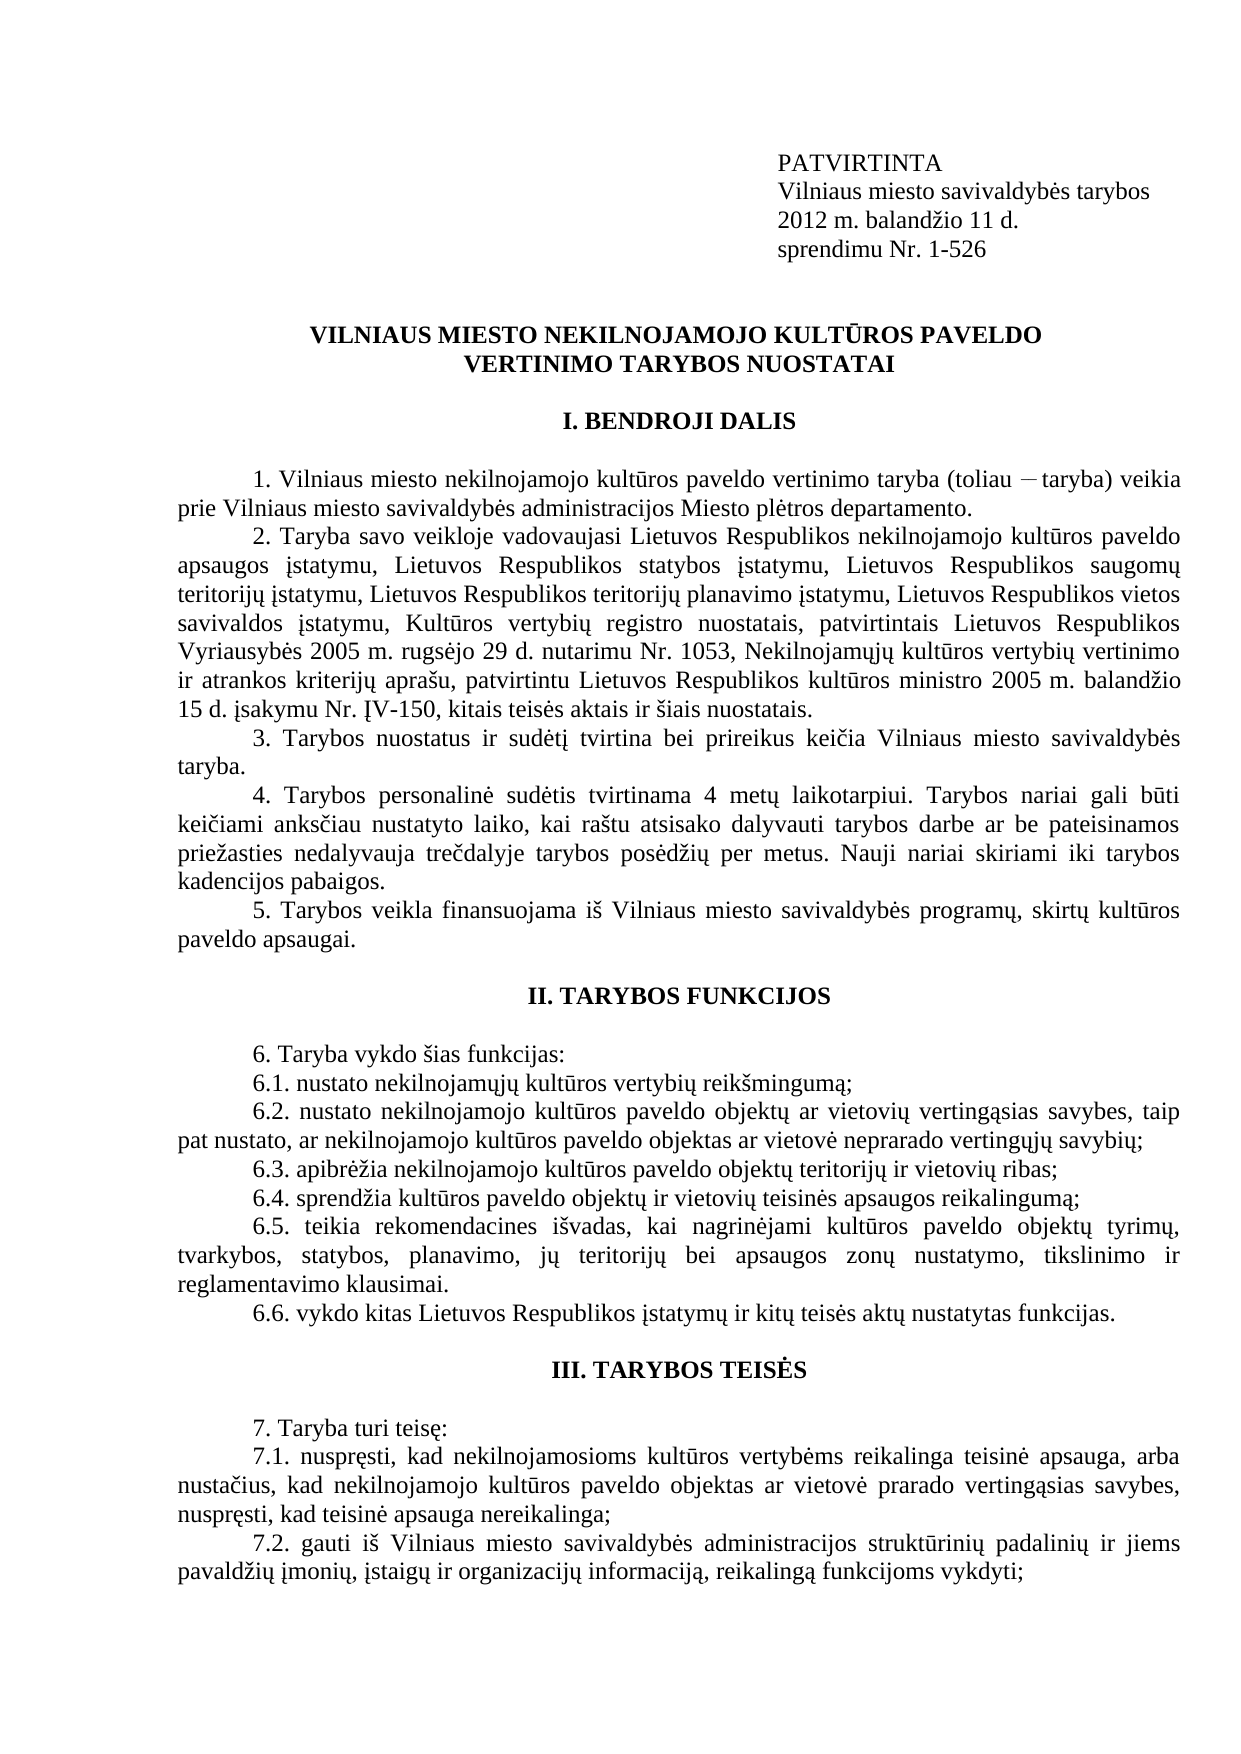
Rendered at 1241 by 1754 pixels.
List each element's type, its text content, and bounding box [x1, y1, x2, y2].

text 2. Taryba savo veikloje vadovaujasi Lietuvos Respublikos nekilnojamojo kultūros paveldo apsaugos įstatymu, Lietuvos Respublikos statybos įstatymu, Lietuvos Respublikos saugomų teritorijų įstatymu, Lietuvos Respublikos teritorijų planavimo įstatymu, Lietuvos Respublikos vietos savivaldos įstatymu, Kultūros vertybių registro nuostatais, patvirtintais Lietuvos Respublikos Vyriausybės 2005 m. rugsėjo 29 d. nutarimu Nr. 1053, Nekilnojamųjų kultūros vertybių vertinimo ir atrankos kriterijų aprašu, patvirtintu Lietuvos Respublikos kultūros ministro 2005 m. balandžio 15 d. įsakymu Nr. ĮV-150, kitais teisės aktais ir šiais nuostatais. [177, 521, 1181, 723]
text II. TARYBOS FUNKCIJOS [177, 981, 1181, 1010]
text PATVIRTINTA [702, 148, 1181, 176]
text sprendimu Nr. 1-526 [702, 234, 1181, 263]
text 6.6. vykdo kitas Lietuvos Respublikos įstatymų ir kitų teisės aktų nustatytas funkcijas. [177, 1298, 1181, 1326]
text III. TARYBOS TEISĖS [177, 1355, 1181, 1384]
text Vilniaus miesto savivaldybės tarybos [777, 176, 1181, 205]
text 7.1. nuspręsti, kad nekilnojamosioms kultūros vertybėms reikalinga teisinė apsauga, arba nustačius, kad nekilnojamojo kultūros paveldo objektas ar vietovė prarado vertingąsias savybes, nuspręsti, kad teisinė apsauga nereikalinga; [177, 1441, 1181, 1528]
text 6.5. teikia rekomendacines išvadas, kai nagrinėjami kultūros paveldo objektų tyrimų, tvarkybos, statybos, planavimo, jų teritorijų bei apsaugos zonų nustatymo, tikslinimo ir reglamentavimo klausimai. [177, 1211, 1181, 1298]
text 6. Taryba vykdo šias funkcijas: [177, 1039, 1181, 1068]
text 1. Vilniaus miesto nekilnojamojo kultūros paveldo vertinimo taryba (toliau __ taryba) veikia prie Vilniaus miesto savivaldybės administracijos Miesto plėtros departamento. [177, 464, 1181, 521]
text 7. Taryba turi teisę: [177, 1413, 1181, 1441]
text 4. Tarybos personalinė sudėtis tvirtinama 4 metų laikotarpiui. Tarybos nariai gali būti keičiami anksčiau nustatyto laiko, kai raštu atsisako dalyvauti tarybos darbe ar be pateisinamos priežasties nedalyvauja trečdalyje tarybos posėdžių per metus. Nauji nariai skiriami iki tarybos kadencijos pabaigos. [177, 780, 1181, 895]
text VERTINIMO TARYBOS NUOSTATAI [177, 349, 1181, 378]
text 6.4. sprendžia kultūros paveldo objektų ir vietovių teisinės apsaugos reikalingumą; [177, 1183, 1181, 1211]
text 6.1. nustato nekilnojamųjų kultūros vertybių reikšmingumą; [177, 1068, 1181, 1096]
text 6.3. apibrėžia nekilnojamojo kultūros paveldo objektų teritorijų ir vietovių ribas; [177, 1154, 1181, 1183]
text 5. Tarybos veikla finansuojama iš Vilniaus miesto savivaldybės programų, skirtų kultūros paveldo apsaugai. [177, 895, 1181, 953]
text 7.2. gauti iš Vilniaus miesto savivaldybės administracijos struktūrinių padalinių ir jiems pavaldžių įmonių, įstaigų ir organizacijų informaciją, reikalingą funkcijoms vykdyti; [177, 1528, 1181, 1585]
text 6.2. nustato nekilnojamojo kultūros paveldo objektų ar vietovių vertingąsias savybes, taip pat nustato, ar nekilnojamojo kultūros paveldo objektas ar vietovė neprarado vertingųjų savybių; [177, 1096, 1181, 1154]
text I. BENDROJI DALIS [177, 406, 1181, 435]
text 2012 m. balandžio 11 d. [702, 205, 1181, 234]
text 3. Tarybos nuostatus ir sudėtį tvirtina bei prireikus keičia Vilniaus miesto savivaldybės taryba. [177, 723, 1181, 780]
text VILNIAUS MIESTO NEKILNOJAMOJO KULTŪROS PAVELDO [177, 320, 1181, 349]
